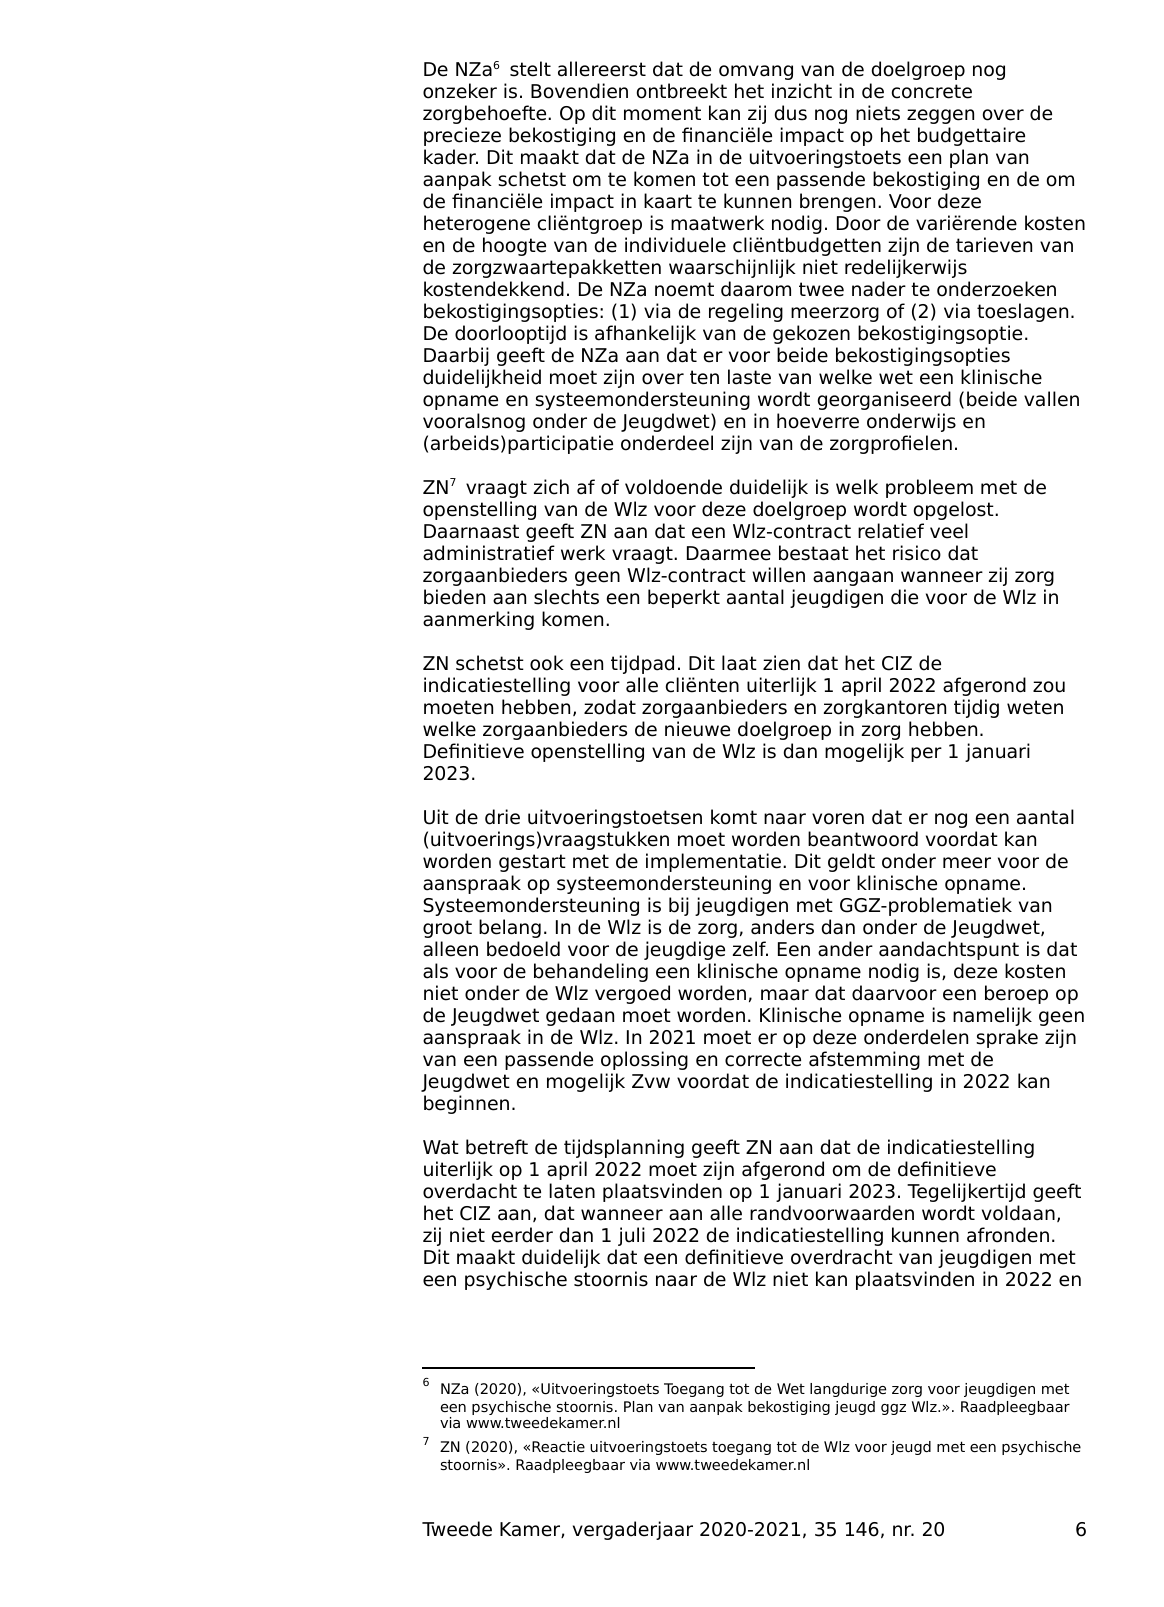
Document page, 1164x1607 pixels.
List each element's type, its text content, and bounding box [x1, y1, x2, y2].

text ZN vraagt zich af of voldoende duidelijk is welk probleem met de openstelling van de Wlz voor deze doelgroep wordt opgelost. Daarnaast geeft ZN aan dat een Wlz-contract relatief veel administratief werk vraagt. Daarmee bestaat het risico dat zorgaanbieders geen Wlz-contract willen aangaan wanneer zij zorg bieden aan slechts een beperkt aantal jeugdigen die voor de Wlz in aanmerking komen. [422, 477, 1087, 631]
text ZN (2020), «Reactie uitvoeringstoets toegang tot de Wlz voor jeugd met een psychische stoornis». Raadpleegbaar via www.tweedekamer.nl [422, 1435, 1087, 1474]
text NZa (2020), «Uitvoeringstoets Toegang tot de Wet langdurige zorg voor jeugdigen met een psychische stoornis. Plan van aanpak bekostiging jeugd ggz Wlz.». Raadpleegbaar via www.tweedekamer.nl [422, 1377, 1087, 1432]
text Uit de drie uitvoeringstoetsen komt naar voren dat er nog een aantal (uitvoerings)vraagstukken moet worden beantwoord voordat kan worden gestart met de implementatie. Dit geldt onder meer voor de aanspraak op systeemondersteuning en voor klinische opname. Systeemondersteuning is bij jeugdigen met GGZ-problematiek van groot belang. In de Wlz is de zorg, anders dan onder de Jeugdwet, alleen bedoeld voor de jeugdige zelf. Een ander aandachtspunt is dat als voor de behandeling een klinische opname nodig is, deze kosten niet onder de Wlz vergoed worden, maar dat daarvoor een beroep op de Jeugdwet gedaan moet worden. Klinische opname is namelijk geen aanspraak in de Wlz. In 2021 moet er op deze onderdelen sprake zijn van een passende oplossing en correcte afstemming met de Jeugdwet en mogelijk Zvw voordat de indicatiestelling in 2022 kan beginnen. [422, 807, 1087, 1115]
text De NZa stelt allereerst dat de omvang van de doelgroep nog onzeker is. Bovendien ontbreekt het inzicht in de concrete zorgbehoefte. Op dit moment kan zij dus nog niets zeggen over de precieze bekostiging en de financiële impact op het budgettaire kader. Dit maakt dat de NZa in de uitvoeringstoets een plan van aanpak schetst om te komen tot een passende bekostiging en de om de financiële impact in kaart te kunnen brengen. Voor deze heterogene cliëntgroep is maatwerk nodig. Door de variërende kosten en de hoogte van de individuele cliëntbudgetten zijn de tarieven van de zorgzwaartepakketten waarschijnlijk niet redelijkerwijs kostendekkend. De NZa noemt daarom twee nader te onderzoeken bekostigingsopties: (1) via de regeling meerzorg of (2) via toeslagen. De doorlooptijd is afhankelijk van de gekozen bekostigingsoptie. Daarbij geeft de NZa aan dat er voor beide bekostigingsopties duidelijkheid moet zijn over ten laste van welke wet een klinische opname en systeemondersteuning wordt georganiseerd (beide vallen vooralsnog onder de Jeugdwet) en in hoeverre onderwijs en (arbeids)participatie onderdeel zijn van de zorgprofielen. [422, 59, 1087, 455]
text Wat betreft de tijdsplanning geeft ZN aan dat de indicatiestelling uiterlijk op 1 april 2022 moet zijn afgerond om de definitieve overdacht te laten plaatsvinden op 1 januari 2023. Tegelijkertijd geeft het CIZ aan, dat wanneer aan alle randvoorwaarden wordt voldaan, zij niet eerder dan 1 juli 2022 de indicatiestelling kunnen afronden. Dit maakt duidelijk dat een definitieve overdracht van jeugdigen met een psychische stoornis naar de Wlz niet kan plaatsvinden in 2022 en [422, 1137, 1087, 1291]
text ZN schetst ook een tijdpad. Dit laat zien dat het CIZ de indicatiestelling voor alle cliënten uiterlijk 1 april 2022 afgerond zou moeten hebben, zodat zorgaanbieders en zorgkantoren tijdig weten welke zorgaanbieders de nieuwe doelgroep in zorg hebben. Definitieve openstelling van de Wlz is dan mogelijk per 1 januari 2023. [422, 653, 1087, 785]
